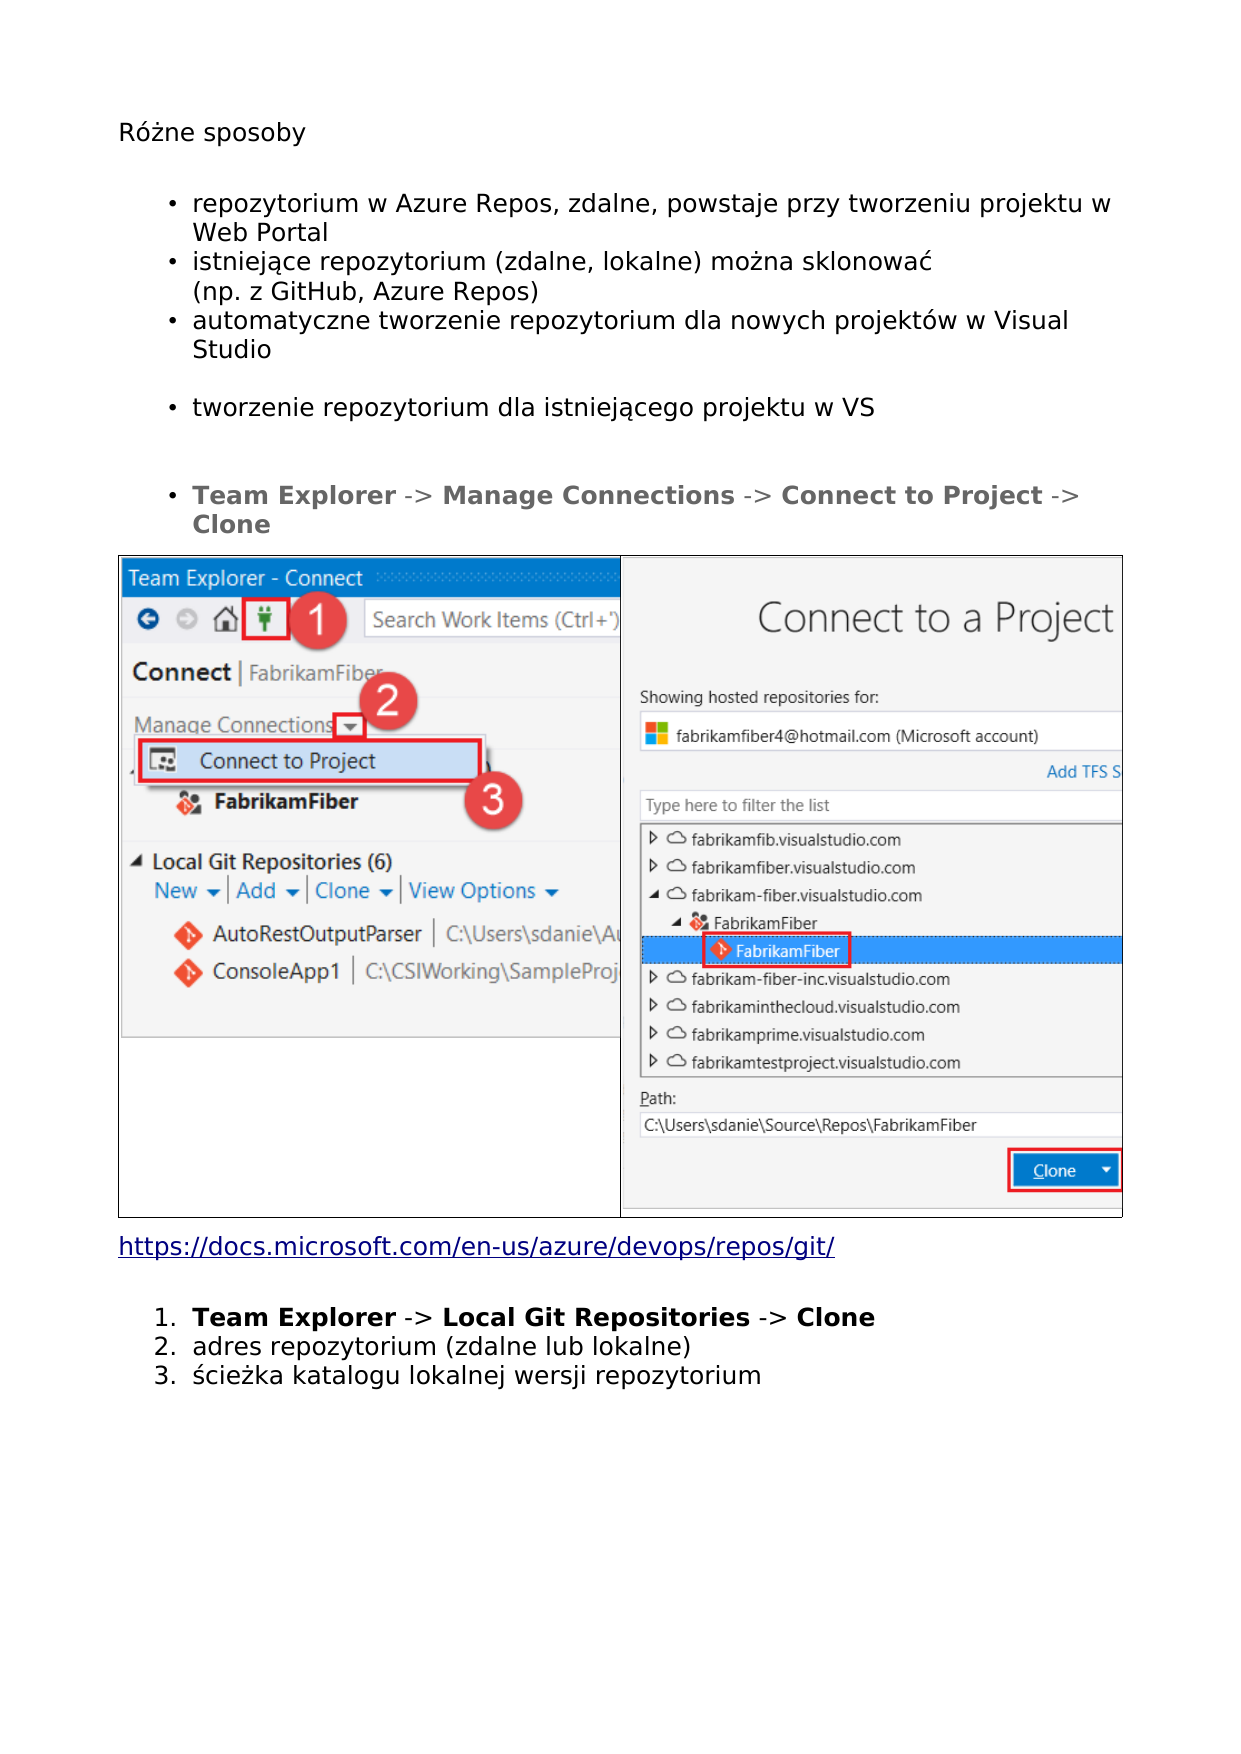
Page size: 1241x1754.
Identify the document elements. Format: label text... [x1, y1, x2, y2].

list istniejące repozytorium (zdalne, lokalne) można sklonować (np. z GitHub, Azure Repos) [177, 248, 1122, 306]
table_header [621, 556, 1122, 1217]
picture [622, 557, 1123, 1209]
list Team Explorer -> Local Git Repositories -> Clone [177, 1303, 1122, 1332]
list tworzenie repozytorium dla istniejącego projektu w VS [177, 393, 1122, 423]
list automatyczne tworzenie repozytorium dla nowych projektów w Visual Studio [177, 306, 1122, 393]
table_header [119, 556, 620, 1217]
picture [121, 557, 621, 1038]
text https://docs.microsoft.com/en-us/azure/devops/repos/git/ [118, 1232, 1122, 1261]
list ścieżka katalogu lokalnej wersji repozytorium [177, 1361, 1122, 1391]
list repozytorium w Azure Repos, zdalne, powstaje przy tworzeniu projektu w Web Portal [177, 189, 1122, 248]
text Różne sposoby [118, 118, 1122, 147]
list adres repozytorium (zdalne lub lokalne) [177, 1332, 1122, 1361]
list Team Explorer -> Manage Connections -> Connect to Project -> Clone [177, 482, 1122, 540]
